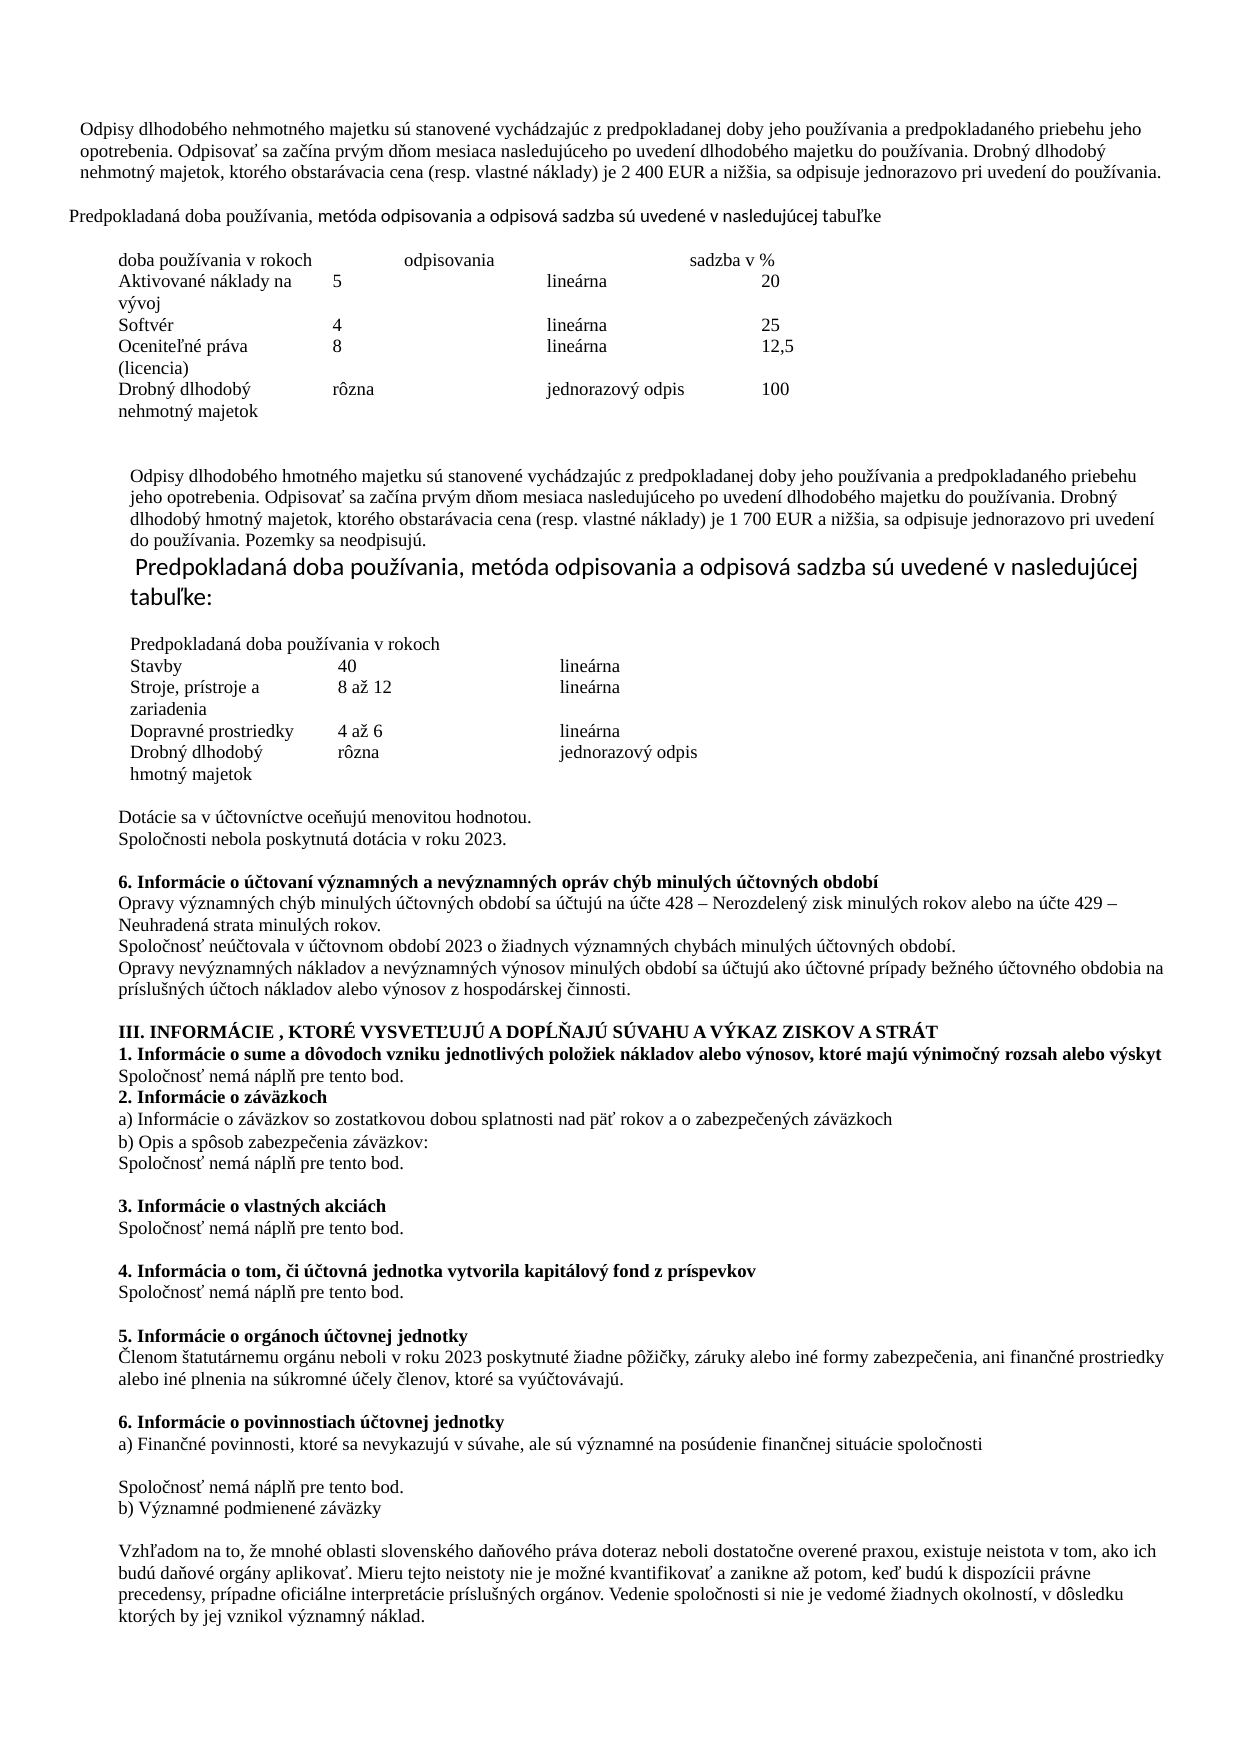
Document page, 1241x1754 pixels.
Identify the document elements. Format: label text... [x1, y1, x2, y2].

table_cell Softvér [107, 314, 321, 335]
table_cell lineárna [535, 314, 750, 335]
table_cell 8 až 12 [326, 676, 548, 719]
text Dotácie sa v účtovníctve oceňujú menovitou hodnotou. [118, 806, 1182, 827]
text Vzhľadom na to, že mnohé oblasti slovenského daňového práva doteraz neboli dostatočne overené praxou, existuje neistota v tom, ako ich budú daňové orgány aplikovať. Mieru tejto neistoty nie je možné kvantifikovať a zanikne až potom, keď budú k dispozícii právne precedensy, prípadne oficiálne interpretácie príslušných orgánov. Vedenie spoločnosti si nie je vedomé žiadnych okolností, v dôsledku ktorých by jej vznikol významný náklad. [118, 1540, 1182, 1626]
table_cell Stavby [119, 655, 326, 676]
table_cell 40 [326, 655, 548, 676]
table_cell lineárna [548, 676, 1184, 719]
text Opravy významných chýb minulých účtovných období sa účtujú na účte 428 – Nerozdelený zisk minulých rokov alebo na účte 429 – Neuhradená strata minulých rokov. [118, 892, 1182, 935]
table_cell Drobný dlhodobý hmotný majetok [119, 741, 326, 784]
table_cell Predpokladaná doba používania v rokoch [119, 633, 1184, 655]
list a) Informácie o záväzkov so zostatkovou dobou splatnosti nad päť rokov a o zabezpečených záväzkoch [118, 1108, 1182, 1129]
table_cell Dopravné prostriedky [119, 720, 326, 741]
table_header 5 [321, 270, 535, 313]
text Spoločnosť nemá náplň pre tento bod. [118, 1152, 1182, 1174]
table_cell 12,5 [750, 335, 964, 378]
table_cell Stroje, prístroje a zariadenia [119, 676, 326, 719]
table_header doba používania v rokoch [107, 249, 393, 270]
table_cell 8 [321, 335, 535, 378]
table_cell 25 [750, 314, 964, 335]
table_cell rôzna [321, 378, 535, 421]
text 3. Informácie o vlastných akciách [118, 1195, 1182, 1217]
table_header Aktivované náklady na vývoj [107, 270, 321, 313]
text Spoločnosť nemá náplň pre tento bod. [118, 1217, 1182, 1238]
list b) Významné podmienené záväzky [118, 1497, 1182, 1519]
list a) Finančné povinnosti, ktoré sa nevykazujú v súvahe, ale sú významné na posúdenie finančnej situácie spoločnosti [118, 1432, 1182, 1454]
text 5. Informácie o orgánoch účtovnej jednotky [118, 1324, 1182, 1346]
table_cell Oceniteľné práva (licencia) [107, 335, 321, 378]
table_cell Drobný dlhodobý nehmotný majetok [107, 378, 321, 421]
table_cell 4 až 6 [326, 720, 548, 741]
list b) Opis a spôsob zabezpečenia záväzkov: [118, 1131, 1182, 1152]
table_cell lineárna [535, 335, 750, 378]
table_header Odpisy dlhodobého nehmotného majetku sú stanovené vychádzajúc z predpokladanej doby jeho používania a predpokladaného priebehu jeho opotrebenia. Odpisovať sa začína prvým dňom mesiaca nasledujúceho po uvedení dlhodobého majetku do používania. Drobný dlhodobý nehmotný majetok, ktorého obstarávacia cena (resp. vlastné náklady) je 2 400 EUR a nižšia, sa odpisuje jednorazovo pri uvedení do používania. Predpokladaná doba používania, metóda odpisovania a odpisová sadzba sú uvedené v nasledujúcej tabuľke [69, 118, 1176, 227]
table_header odpisovania [393, 249, 678, 270]
text 4. Informácia o tom, či účtovná jednotka vytvorila kapitálový fond z príspevkov [118, 1260, 1182, 1281]
table_cell rôzna [326, 741, 548, 784]
table_header 20 [750, 270, 964, 313]
text Spoločnosť nemá náplň pre tento bod. [118, 1281, 1182, 1303]
text Spoločnosti nebola poskytnutá dotácia v roku 2023. [118, 827, 1182, 849]
text III. INFORMÁCIE , KTORÉ VYSVETĽUJÚ A DOPĹŇAJÚ SÚVAHU A VÝKAZ ZISKOV A STRÁT [118, 1021, 1182, 1043]
table_cell 100 [750, 378, 964, 421]
table_header Odpisy dlhodobého hmotného majetku sú stanovené vychádzajúc z predpokladanej doby jeho používania a predpokladaného priebehu jeho opotrebenia. Odpisovať sa začína prvým dňom mesiaca nasledujúceho po uvedení dlhodobého majetku do používania. Drobný dlhodobý hmotný majetok, ktorého obstarávacia cena (resp. vlastné náklady) je 1 700 EUR a nižšia, sa odpisuje jednorazovo pri uvedení do používania. Pozemky sa neodpisujú. Predpokladaná doba používania, metóda odpisovania a odpisová sadzba sú uvedené v nasledujúcej tabuľke: [119, 465, 1184, 633]
text 1. Informácie o sume a dôvodoch vzniku jednotlivých položiek nákladov alebo výnosov, ktoré majú výnimočný rozsah alebo výskyt [118, 1043, 1182, 1064]
table_cell lineárna [548, 655, 1184, 676]
text 6. Informácie o povinnostiach účtovnej jednotky [118, 1411, 1182, 1432]
table_cell jednorazový odpis [548, 741, 1184, 784]
table_header lineárna [535, 270, 750, 313]
text Spoločnosť nemá náplň pre tento bod. [118, 1476, 1182, 1497]
text Spoločnosť nemá náplň pre tento bod. [118, 1064, 1182, 1086]
text 6. Informácie o účtovaní významných a nevýznamných opráv chýb minulých účtovných období [118, 871, 1182, 892]
table_cell jednorazový odpis [535, 378, 750, 421]
text 2. Informácie o záväzkoch [118, 1086, 1182, 1108]
text Opravy nevýznamných nákladov a nevýznamných výnosov minulých období sa účtujú ako účtovné prípady bežného účtovného obdobia na príslušných účtoch nákladov alebo výnosov z hospodárskej činnosti. [118, 957, 1182, 1000]
table_header sadzba v % [678, 249, 964, 270]
text Spoločnosť neúčtovala v účtovnom období 2023 o žiadnych významných chybách minulých účtovných období. [118, 935, 1182, 957]
table_cell lineárna [548, 720, 1184, 741]
table_header Ročná odpisová [1176, 118, 1184, 227]
text Členom štatutárnemu orgánu neboli v roku 2023 poskytnuté žiadne pôžičky, záruky alebo iné formy zabezpečenia, ani finančné prostriedky alebo iné plnenia na súkromné účely členov, ktoré sa vyúčtovávajú. [118, 1346, 1182, 1389]
table_cell 4 [321, 314, 535, 335]
